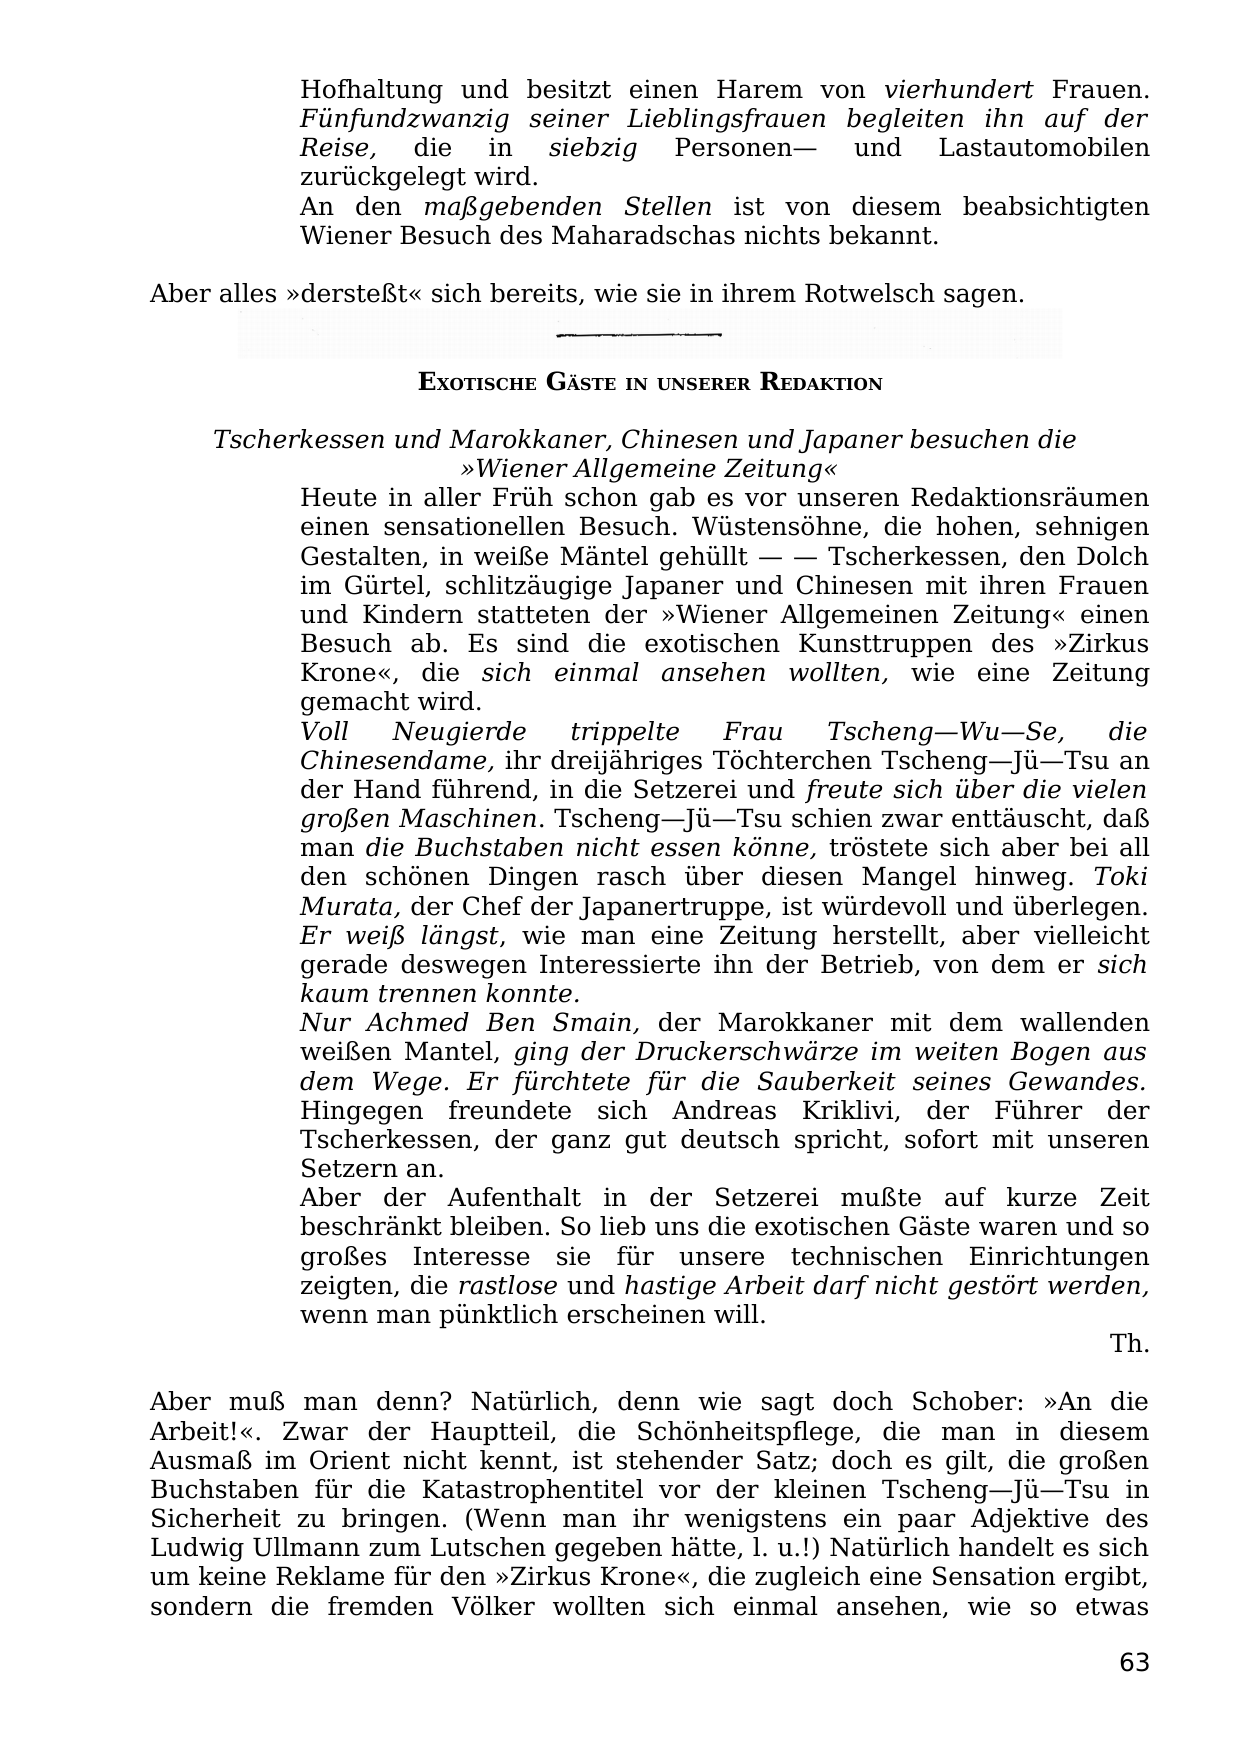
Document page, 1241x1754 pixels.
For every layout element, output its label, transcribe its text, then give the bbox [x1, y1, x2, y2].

text Heute in aller Früh schon gab es vor unseren Redaktionsräumen einen sensationellen Besuch. Wüstensöhne, die hohen, sehnigen Gestalten, in weiße Mäntel gehüllt — — Tscherkessen, den Dolch im Gürtel, schlitzäugige Japaner und Chinesen mit ihren Frauen und Kindern statteten der »Wiener Allgemeinen Zeitung« einen Besuch ab. Es sind die exotischen Kunsttruppen des »Zirkus Krone«, die sich einmal ansehen wollten, wie eine Zeitung gemacht wird. [300, 483, 1151, 717]
text Aber alles »dersteßt« sich bereits, wie sie in ihrem Rotwelsch sagen. [150, 279, 1151, 308]
text Tscherkessen und Marokkaner, Chinesen und Japaner besuchen die »Wiener Allgemeine Zeitung« [150, 425, 1151, 483]
text Aber muß man denn? Natürlich, denn wie sagt doch Schober: »An die Arbeit!«. Zwar der Hauptteil, die Schönheitspflege, die man in diesem Ausmaß im Orient nicht kennt, ist stehender Satz; doch es gilt, die großen Buchstaben für die Katastrophentitel vor der kleinen Tscheng—Jü—Tsu in Sicherheit zu bringen. (Wenn man ihr wenigstens ein paar Adjektive des Ludwig Ullmann zum Lutschen gegeben hätte, l. u.!) Natürlich handelt es sich um keine Reklame für den »Zirkus Krone«, die zugleich eine Sensation ergibt, sondern die fremden Völker wollten sich einmal ansehen, wie so etwas [150, 1387, 1151, 1621]
text An den maßgebenden Stellen ist von diesem beabsichtigten Wiener Besuch des Maharadschas nichts bekannt. [300, 192, 1151, 250]
text Aber der Aufenthalt in der Setzerei mußte auf kurze Zeit beschränkt bleiben. So lieb uns die exotischen Gäste waren und so großes Interesse sie für unsere technischen Einrichtungen zeigten, die rastlose und hastige Arbeit darf nicht gestört werden, wenn man pünktlich erscheinen will. [300, 1183, 1151, 1329]
text Voll Neugierde trippelte Frau Tscheng—Wu—Se, die Chinesendame, ihr dreijähriges Töchterchen Tscheng—Jü—Tsu an der Hand führend, in die Setzerei und freute sich über die vielen großen Maschinen. Tscheng—Jü—Tsu schien zwar enttäuscht, daß man die Buchstaben nicht essen könne, tröstete sich aber bei all den schönen Dingen rasch über diesen Mangel hinweg. Toki Murata, der Chef der Japanertruppe, ist würdevoll und überlegen. Er weiß längst, wie man eine Zeitung herstellt, aber vielleicht gerade deswegen Interessierte ihn der Betrieb, von dem er sich kaum trennen konnte. [300, 717, 1151, 1008]
text Hofhaltung und besitzt einen Harem von vierhundert Frauen. Fünfundzwanzig seiner Lieblingsfrauen begleiten ihn auf der Reise, die in siebzig Personen— und Lastautomobilen zurückgelegt wird. [300, 75, 1151, 192]
text Exotische Gäste in unserer Redaktion [150, 308, 1151, 396]
picture [237, 308, 1063, 359]
text Th. [300, 1329, 1151, 1358]
text Nur Achmed Ben Smain, der Marokkaner mit dem wallenden weißen Mantel, ging der Druckerschwärze im weiten Bogen aus dem Wege. Er fürchtete für die Sauberkeit seines Gewandes. Hingegen freundete sich Andreas Kriklivi, der Führer der Tscherkessen, der ganz gut deutsch spricht, sofort mit unseren Setzern an. [300, 1008, 1151, 1183]
